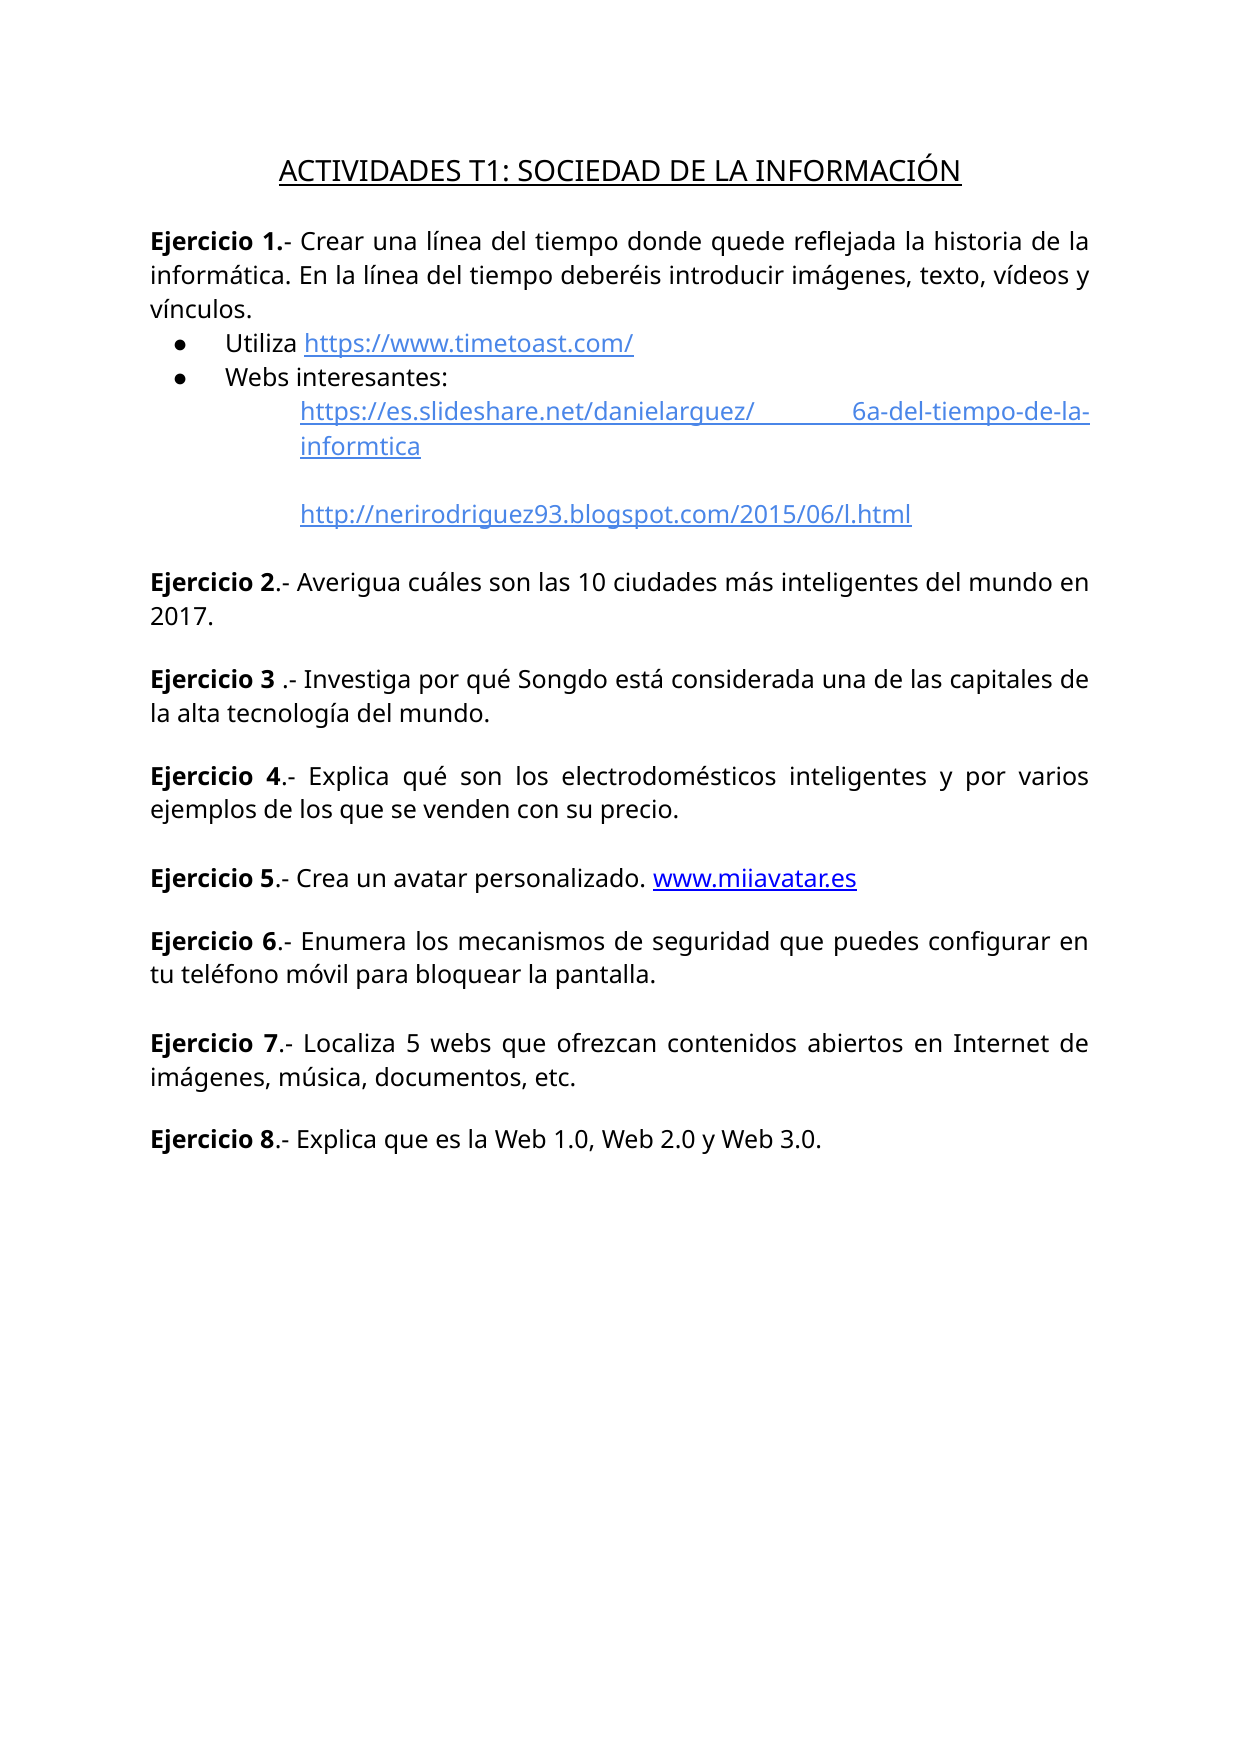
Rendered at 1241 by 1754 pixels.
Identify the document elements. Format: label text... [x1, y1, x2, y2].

text Ejercicio 8.- Explica que es la Web 1.0, Web 2.0 y Web 3.0. [150, 1122, 1090, 1156]
list Webs interesantes: [187, 360, 1090, 394]
text Ejercicio 2.- Averigua cuáles son las 10 ciudades más inteligentes del mundo en 2017. [150, 564, 1090, 632]
text http://nerirodriguez93.blogspot.com/2015/06/l.html [300, 496, 1090, 530]
text Ejercicio 1.- Crear una línea del tiempo donde quede reflejada la historia de la informática. En la línea del tiempo deberéis introducir imágenes, texto, vídeos y vínculos. [150, 224, 1090, 326]
text Ejercicio 3 .- Investiga por qué Songdo está considerada una de las capitales de la alta tecnología del mundo. [150, 661, 1090, 729]
text https://es.slideshare.net/danielarguez/ 6a-del-tiempo-de-la- [300, 394, 1090, 423]
text ACTIVIDADES T1: SOCIEDAD DE LA INFORMACIÓN [150, 150, 1090, 190]
text Ejercicio 5.- Crea un avatar personalizado. www.miiavatar.es [150, 860, 1090, 894]
text Ejercicio 4.- Explica qué son los electrodomésticos inteligentes y por varios ejemplos de los que se venden con su precio. [150, 758, 1090, 826]
text Ejercicio 7.- Localiza 5 webs que ofrezcan contenidos abiertos en Internet de imágenes, música, documentos, etc. [150, 1025, 1090, 1093]
list Utiliza https://www.timetoast.com/ [187, 326, 1090, 360]
text Ejercicio 6.- Enumera los mecanismos de seguridad que puedes configurar en tu teléfono móvil para bloquear la pantalla. [150, 923, 1090, 991]
text informtica [300, 425, 1090, 462]
